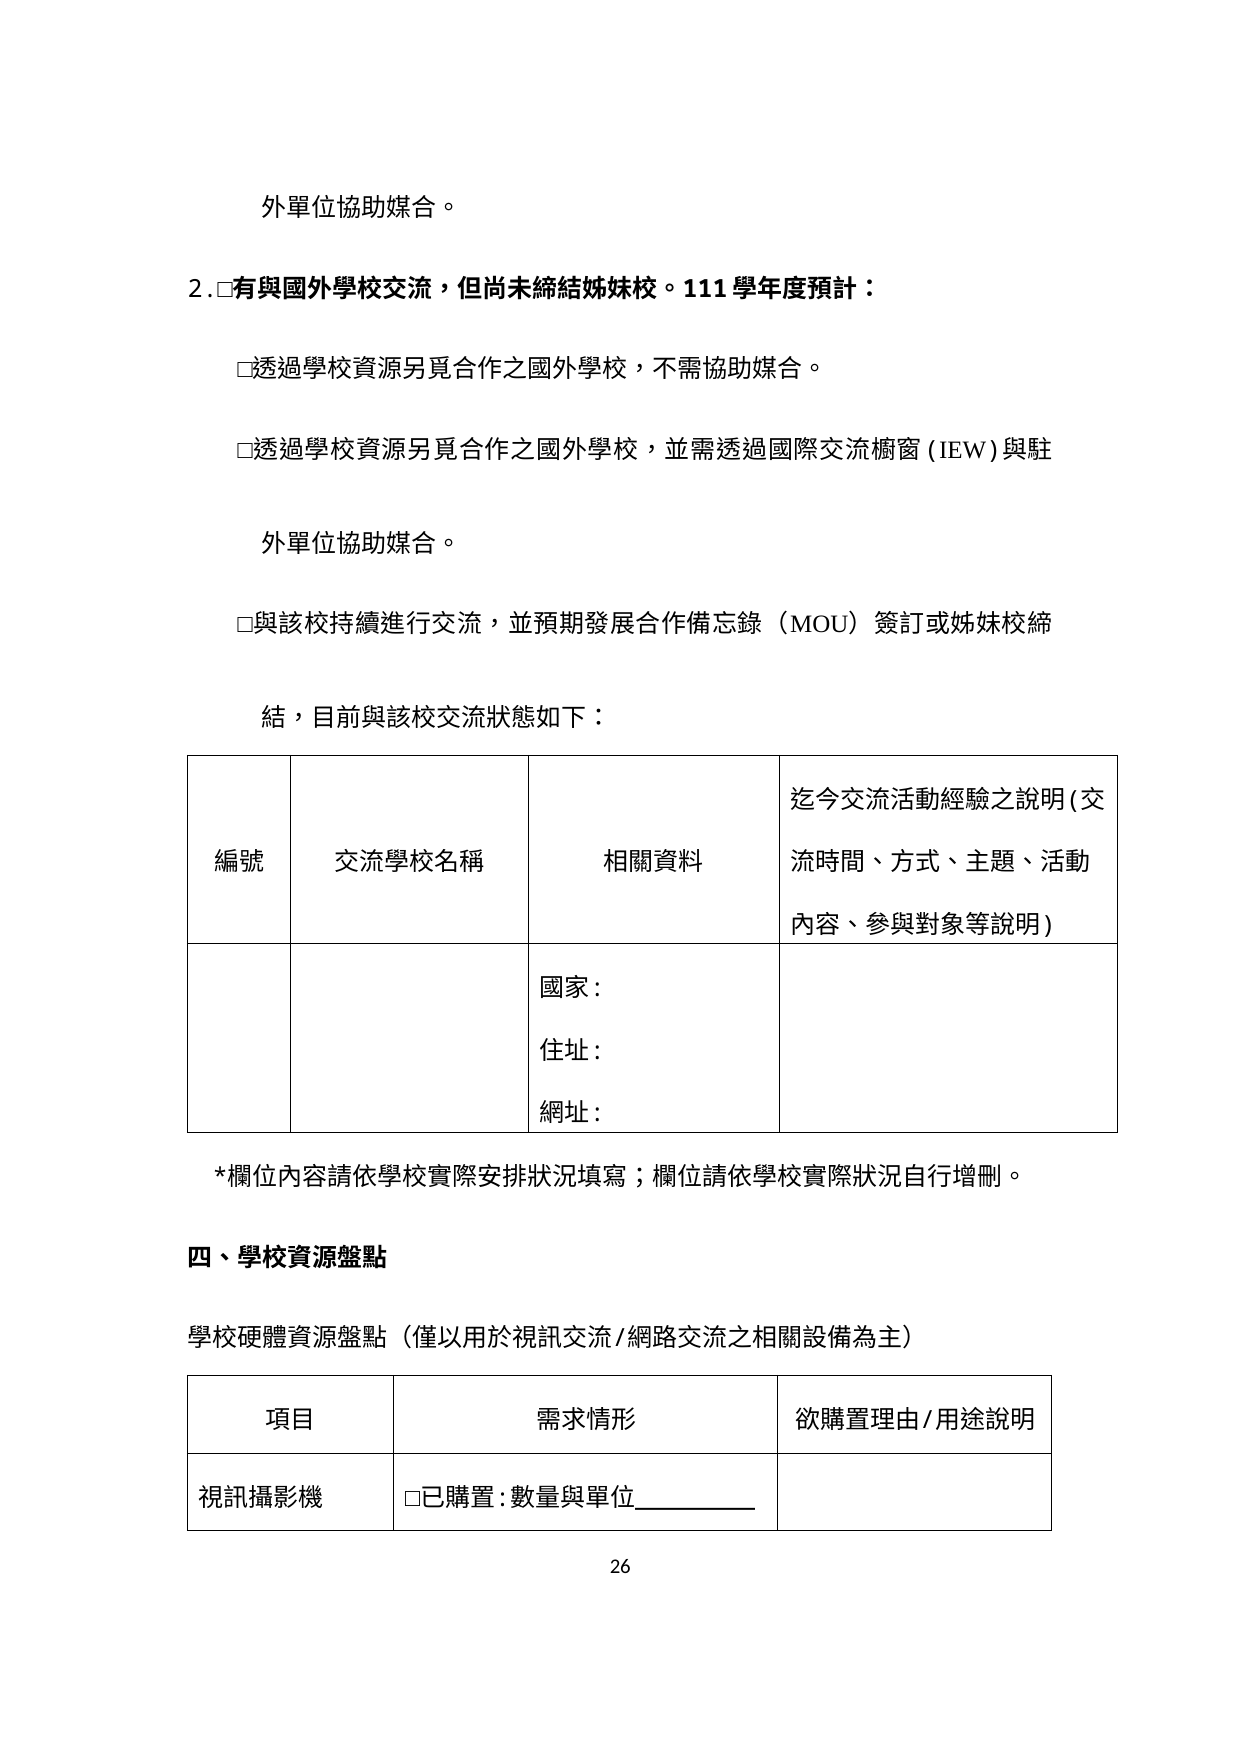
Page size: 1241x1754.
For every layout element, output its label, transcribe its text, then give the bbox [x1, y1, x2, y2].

table_header 交流學校名稱 [291, 756, 528, 943]
text 學校硬體資源盤點（僅以用於視訊交流/網路交流之相關設備為主） [187, 1294, 1053, 1357]
table_cell 視訊攝影機 [188, 1454, 393, 1530]
table_header 編號 [188, 756, 290, 943]
table_cell [188, 944, 290, 1132]
table_header 欲購置理由/用途說明 [778, 1376, 1051, 1452]
table_cell [780, 944, 1117, 1132]
table_cell [778, 1454, 1051, 1530]
table_cell 國家: 住址: 網址: [529, 944, 779, 1132]
text □透過學校資源另覓合作之國外學校，不需協助媒合。 [237, 325, 1053, 388]
table_cell [291, 944, 528, 1132]
text 2.□有與國外學校交流，但尚未締結姊妹校。111學年度預計： [187, 245, 1053, 307]
text □與該校持續進行交流，並預期發展合作備忘錄（MOU）簽訂或姊妹校締結，目前與該校交流狀態如下： [237, 580, 1053, 737]
text □透過學校資源另覓合作之國外學校，並需透過國際交流櫥窗(IEW)與駐外單位協助媒合。 [237, 406, 1053, 562]
table_header 相關資料 [529, 756, 779, 943]
text 四、學校資源盤點 [187, 1213, 1053, 1276]
table_header 項目 [188, 1376, 393, 1452]
text 外單位協助媒合。 [237, 164, 1053, 227]
text *欄位內容請依學校實際安排狀況填寫；欄位請依學校實際狀況自行增刪。 [212, 1133, 1053, 1195]
table_header 需求情形 [394, 1376, 777, 1452]
table_cell □已購置:數量與單位________ [394, 1454, 777, 1530]
table_header 迄今交流活動經驗之說明(交流時間、方式、主題、活動內容、參與對象等說明) [780, 756, 1117, 943]
